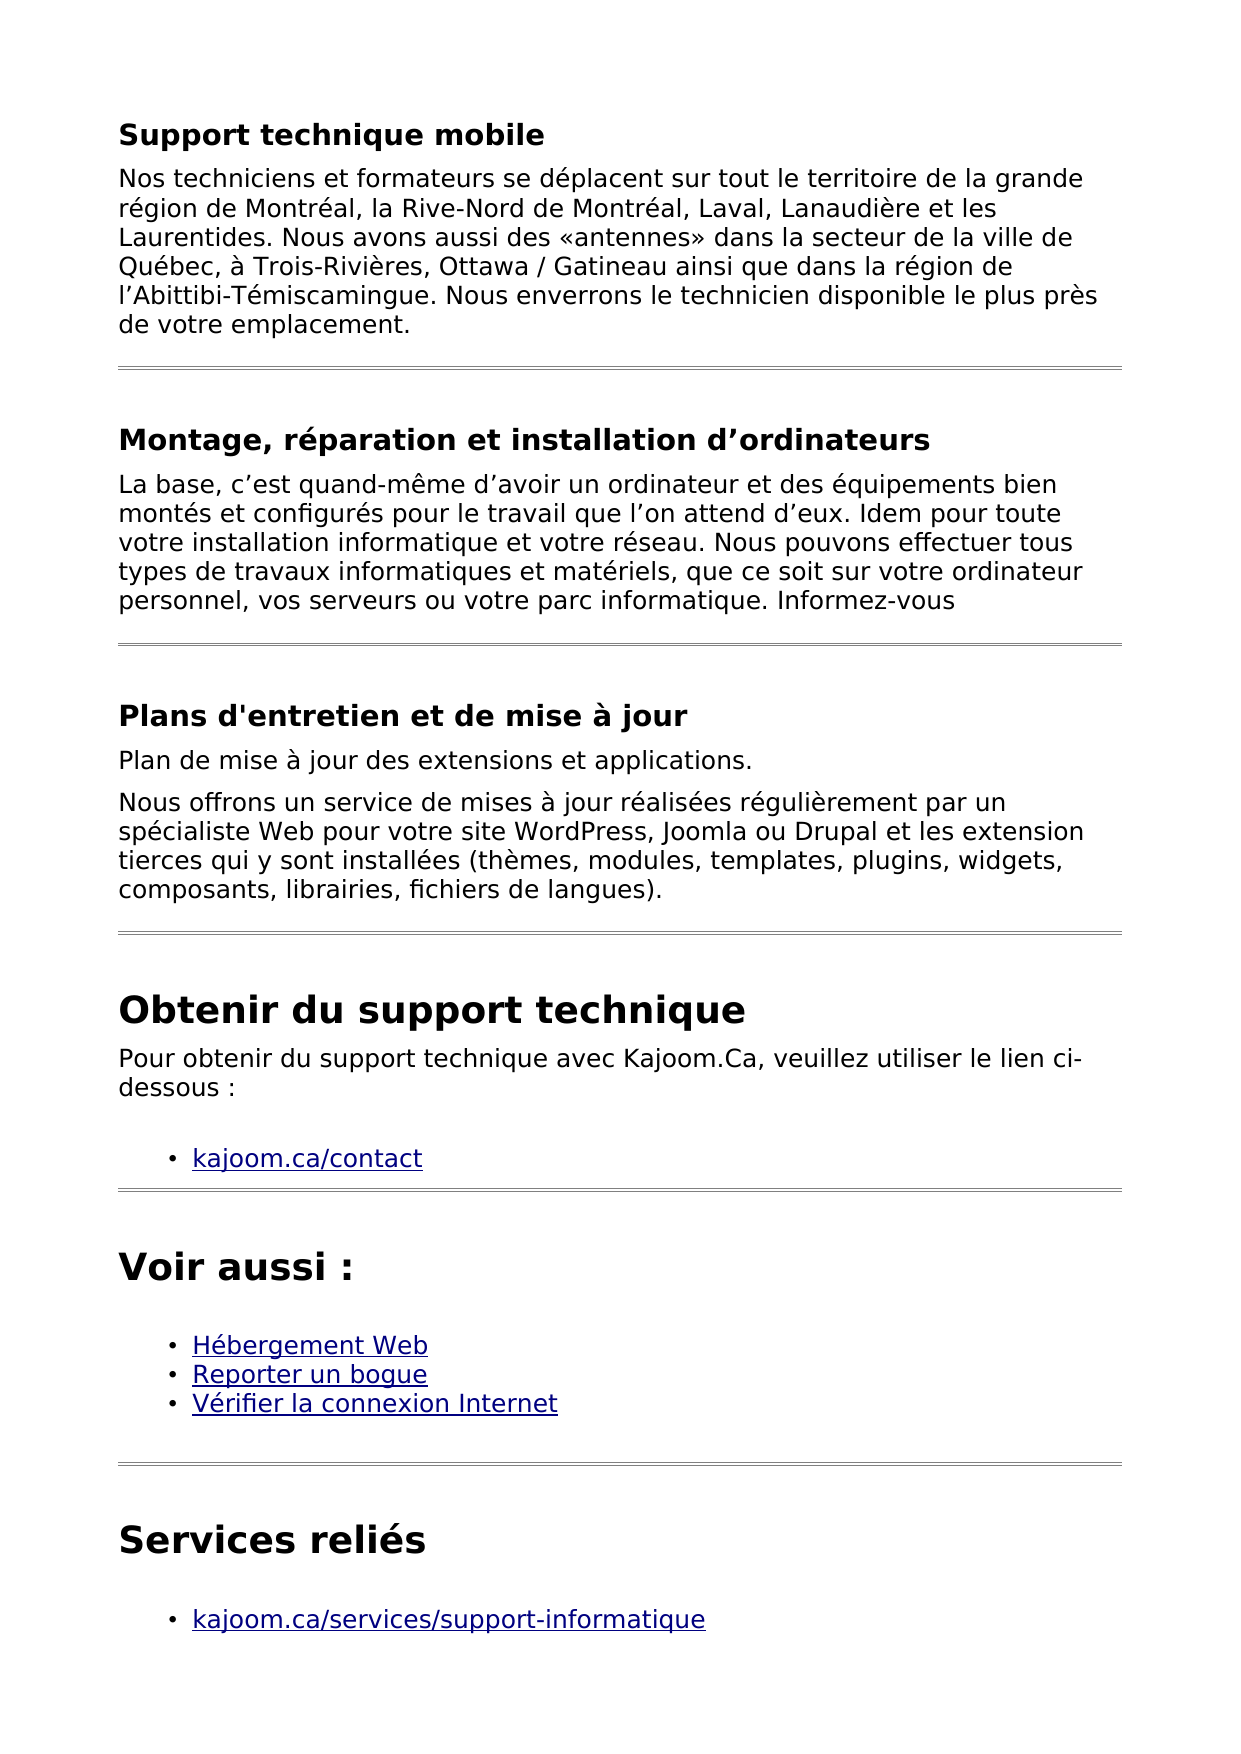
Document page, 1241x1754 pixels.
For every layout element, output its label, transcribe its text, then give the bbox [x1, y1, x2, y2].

subtitle Services reliés [118, 1519, 1122, 1563]
subtitle Voir aussi : [118, 1245, 1122, 1289]
list Hébergement Web [177, 1331, 1122, 1360]
subtitle Plans d'entretien et de mise à jour [118, 699, 1122, 733]
subtitle Support technique mobile [118, 118, 1122, 152]
text Nous offrons un service de mises à jour réalisées régulièrement par un spécialiste Web pour votre site WordPress, Joomla ou Drupal et les extension tierces qui y sont installées (thèmes, modules, templates, plugins, widgets, composants, librairies, fichiers de langues). [118, 788, 1122, 904]
subtitle Montage, réparation et installation d’ordinateurs [118, 423, 1122, 457]
subtitle Obtenir du support technique [118, 988, 1122, 1032]
list kajoom.ca/services/support-informatique [177, 1605, 1122, 1634]
list Reporter un bogue [177, 1360, 1122, 1389]
text Pour obtenir du support technique avec Kajoom.Ca, veuillez utiliser le lien ci-dessous : [118, 1044, 1122, 1103]
text Nos techniciens et formateurs se déplacent sur tout le territoire de la grande région de Montréal, la Rive-Nord de Montréal, Laval, Lanaudière et les Laurentides. Nous avons aussi des «antennes» dans la secteur de la ville de Québec, à Trois-Rivières, Ottawa / Gatineau ainsi que dans la région de l’Abittibi-Témiscamingue. Nous enverrons le technicien disponible le plus près de votre emplacement. [118, 164, 1122, 339]
list kajoom.ca/contact [177, 1145, 1122, 1174]
text La base, c’est quand-même d’avoir un ordinateur et des équipements bien montés et configurés pour le travail que l’on attend d’eux. Idem pour toute votre installation informatique et votre réseau. Nous pouvons effectuer tous types de travaux informatiques et matériels, que ce soit sur votre ordinateur personnel, vos serveurs ou votre parc informatique. Informez-vous [118, 470, 1122, 616]
list Vérifier la connexion Internet [177, 1389, 1122, 1418]
text Plan de mise à jour des extensions et applications. [118, 746, 1122, 775]
